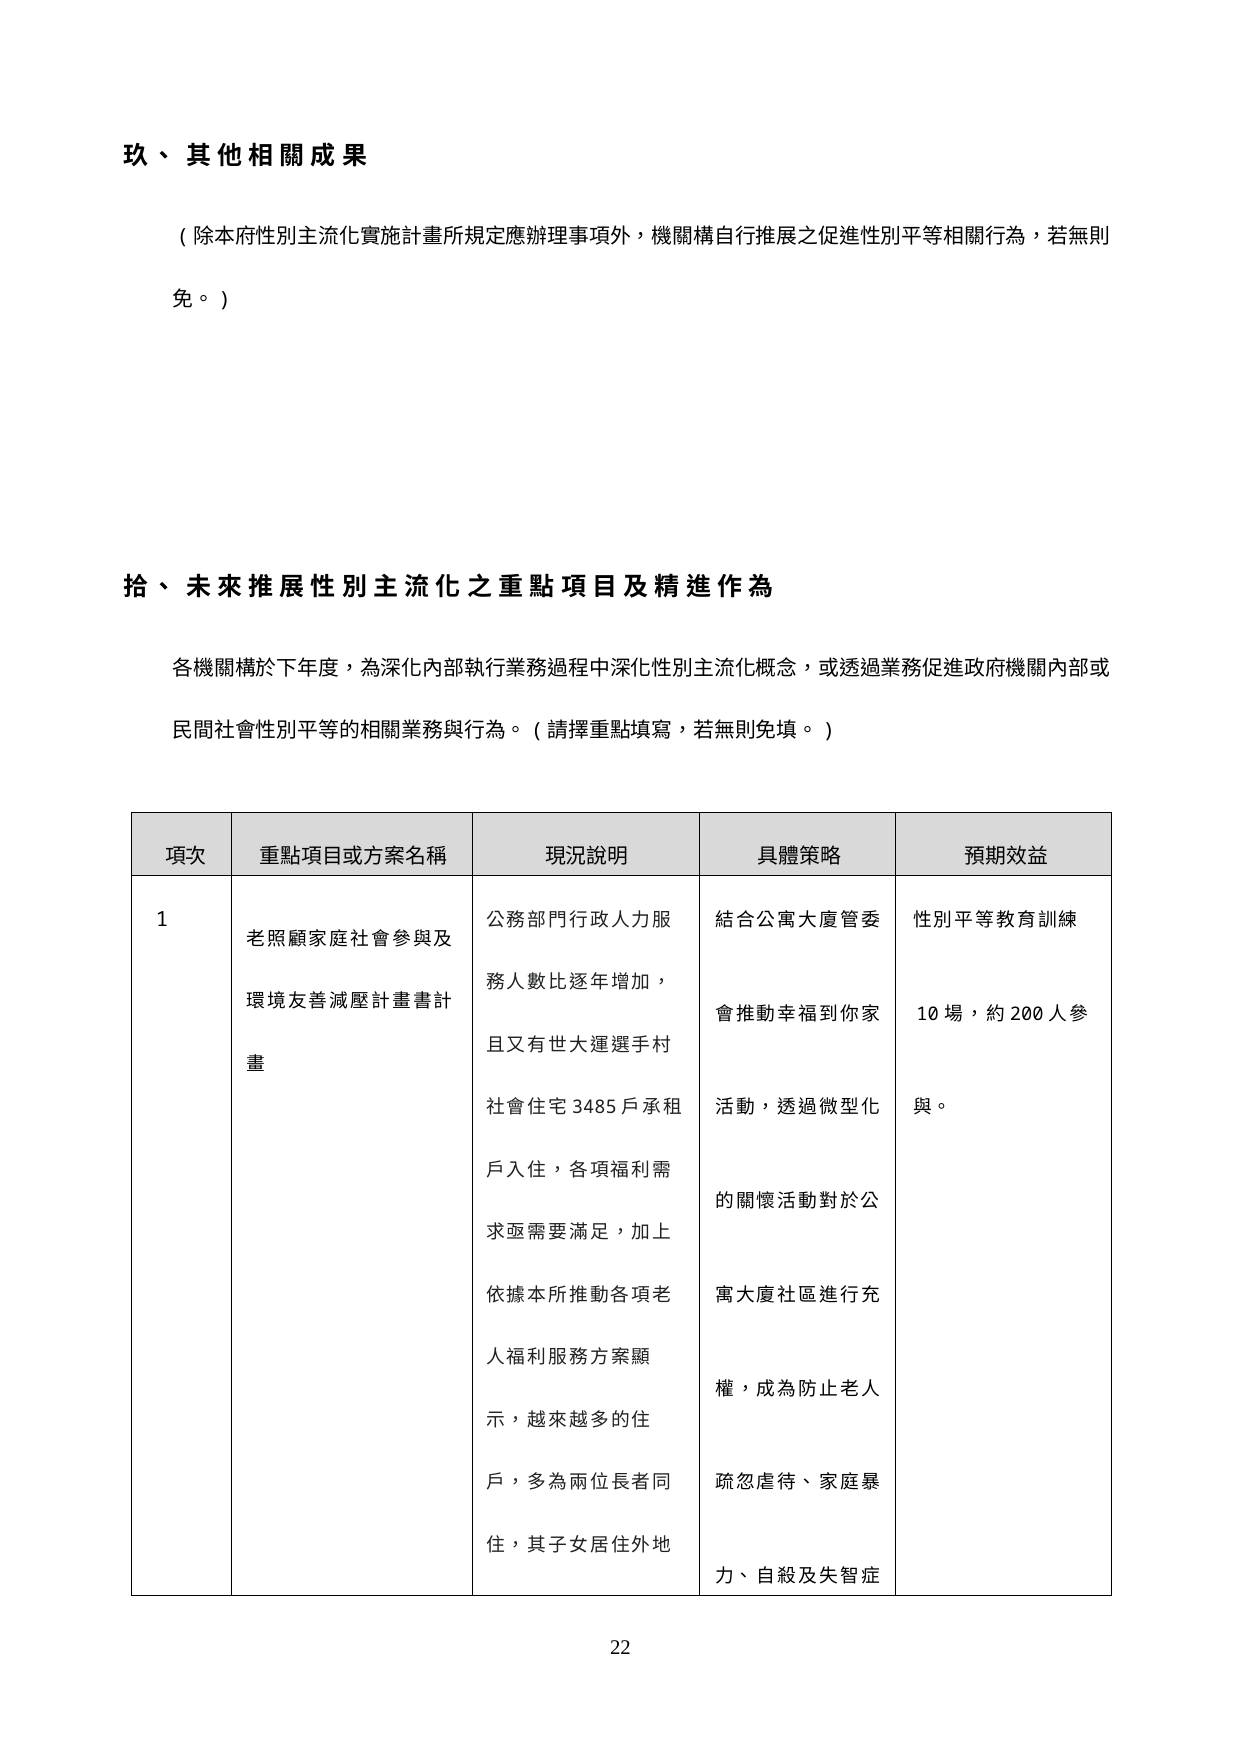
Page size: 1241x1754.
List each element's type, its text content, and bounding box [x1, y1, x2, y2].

table_header 預期效益 [896, 813, 1111, 875]
table_cell 性別平等教育訓練10場，約200人參與。 [896, 876, 1111, 1595]
table_cell 公務部門行政人力服務人數比逐年增加，且又有世大運選手村社會住宅3485戶承租戶入住，各項福利需求亟需要滿足，加上依據本所推動各項老人福利服務方案顯示，越來越多的住戶，多為兩位長者同住，其子女居住外地 [473, 876, 699, 1595]
text (除本府性別主流化實施計畫所規定應辦理事項外，機關構自行推展之促進性別平等相關行為，若無則免。) [170, 193, 1120, 318]
text 拾、未來推展性別主流化之重點項目及精進作為 [120, 543, 1120, 606]
text 各機關構於下年度，為深化內部執行業務過程中深化性別主流化概念，或透過業務促進政府機關內部或民間社會性別平等的相關業務與行為。(請擇重點填寫，若無則免填。) [170, 624, 1120, 749]
table_cell 結合公寓大廈管委會推動幸福到你家活動，透過微型化的關懷活動對於公寓大廈社區進行充權，成為防止老人疏忽虐待、家庭暴力、自殺及失智症 [700, 876, 895, 1595]
table_cell 老照顧家庭社會參與及環境友善減壓計畫書計畫 [232, 876, 472, 1595]
table_cell 1 [132, 876, 231, 1595]
text 玖、其他相關成果 [120, 112, 1120, 174]
table_header 現況說明 [473, 813, 699, 875]
table_header 具體策略 [700, 813, 895, 875]
table_header 項次 [132, 813, 231, 875]
table_header 重點項目或方案名稱 [232, 813, 472, 875]
